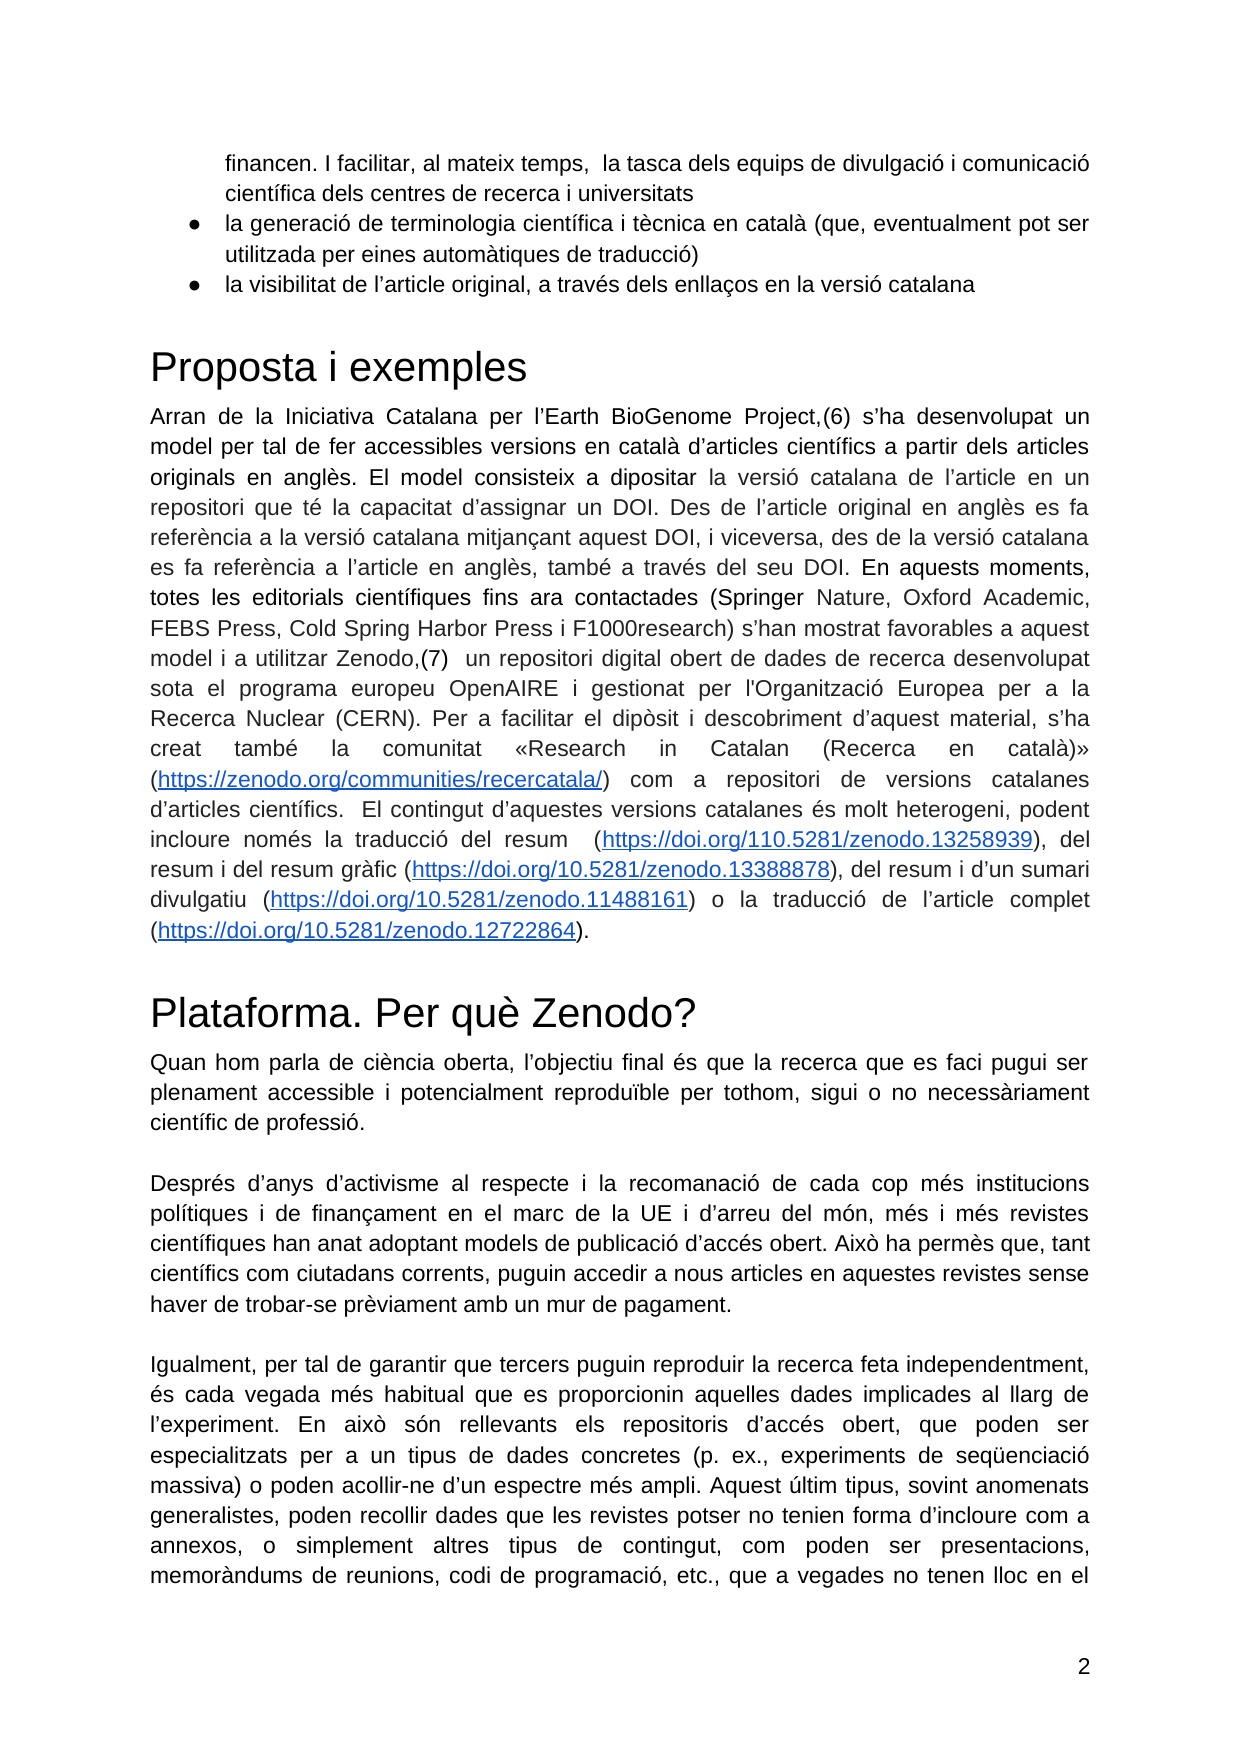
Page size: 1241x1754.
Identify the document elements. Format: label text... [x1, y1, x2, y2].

text Igualment, per tal de garantir que tercers puguin reproduir la recerca feta independentment, és cada vegada més habitual que es proporcionin aquelles dades implicades al llarg de l’experiment. En això són rellevants els repositoris d’accés obert, que poden ser especialitzats per a un tipus de dades concretes (p. ex., experiments de seqüenciació massiva) o poden acollir-ne d’un espectre més ampli. Aquest últim tipus, sovint anomenats generalistes, poden recollir dades que les revistes potser no tenien forma d’incloure com a annexos, o simplement altres tipus de contingut, com poden ser presentacions, memoràndums de reunions, codi de programació, etc., que a vegades no tenen lloc en el [150, 1351, 1090, 1589]
subtitle Plataforma. Per què Zenodo? [150, 988, 1090, 1036]
list financen. I facilitar, al mateix temps, la tasca dels equips de divulgació i comunicació científica dels centres de recerca i universitats [187, 150, 1090, 207]
list la generació de terminologia científica i tècnica en català (que, eventualment pot ser utilitzada per eines automàtiques de traducció) [187, 210, 1090, 267]
text Quan hom parla de ciència oberta, l’objectiu final és que la recerca que es faci pugui ser plenament accessible i potencialment reproduïble per tothom, sigui o no necessàriament científic de professió. [150, 1049, 1090, 1136]
text Arran de la Iniciativa Catalana per l’Earth BioGenome Project,(6) s’ha desenvolupat un model per tal de fer accessibles versions en català d’articles científics a partir dels articles originals en anglès. El model consisteix a dipositar la versió catalana de l’article en un repositori que té la capacitat d’assignar un DOI. Des de l’article original en anglès es fa referència a la versió catalana mitjançant aquest DOI, i viceversa, des de la versió catalana es fa referència a l’article en anglès, també a través del seu DOI. En aquests moments, totes les editorials científiques fins ara contactades (Springer Nature, Oxford Academic, FEBS Press, Cold Spring Harbor Press i F1000research) s’han mostrat favorables a aquest model i a utilitzar Zenodo,(7) un repositori digital obert de dades de recerca desenvolupat sota el programa europeu OpenAIRE i gestionat per l'Organització Europea per a la Recerca Nuclear (CERN). Per a facilitar el dipòsit i descobriment d’aquest material, s’ha creat també la comunitat «Research in Catalan (Recerca en català)» (https://zenodo.org/communities/recercatala/) com a repositori de versions catalanes d’articles científics. El contingut d’aquestes versions catalanes és molt heterogeni, podent incloure només la traducció del resum (https://doi.org/110.5281/zenodo.13258939), del resum i del resum gràfic (https://doi.org/10.5281/zenodo.13388878), del resum i d’un sumari divulgatiu (https://doi.org/10.5281/zenodo.11488161) o la traducció de l’article complet (https://doi.org/10.5281/zenodo.12722864). [150, 403, 1090, 943]
text Després d’anys d’activisme al respecte i la recomanació de cada cop més institucions polítiques i de finançament en el marc de la UE i d’arreu del món, més i més revistes científiques han anat adoptant models de publicació d’accés obert. Això ha permès que, tant científics com ciutadans corrents, puguin accedir a nous articles en aquestes revistes sense haver de trobar-se prèviament amb un mur de pagament. [150, 1170, 1090, 1317]
subtitle Proposta i exemples [150, 343, 1090, 391]
list la visibilitat de l’article original, a través dels enllaços en la versió catalana [187, 271, 1090, 297]
